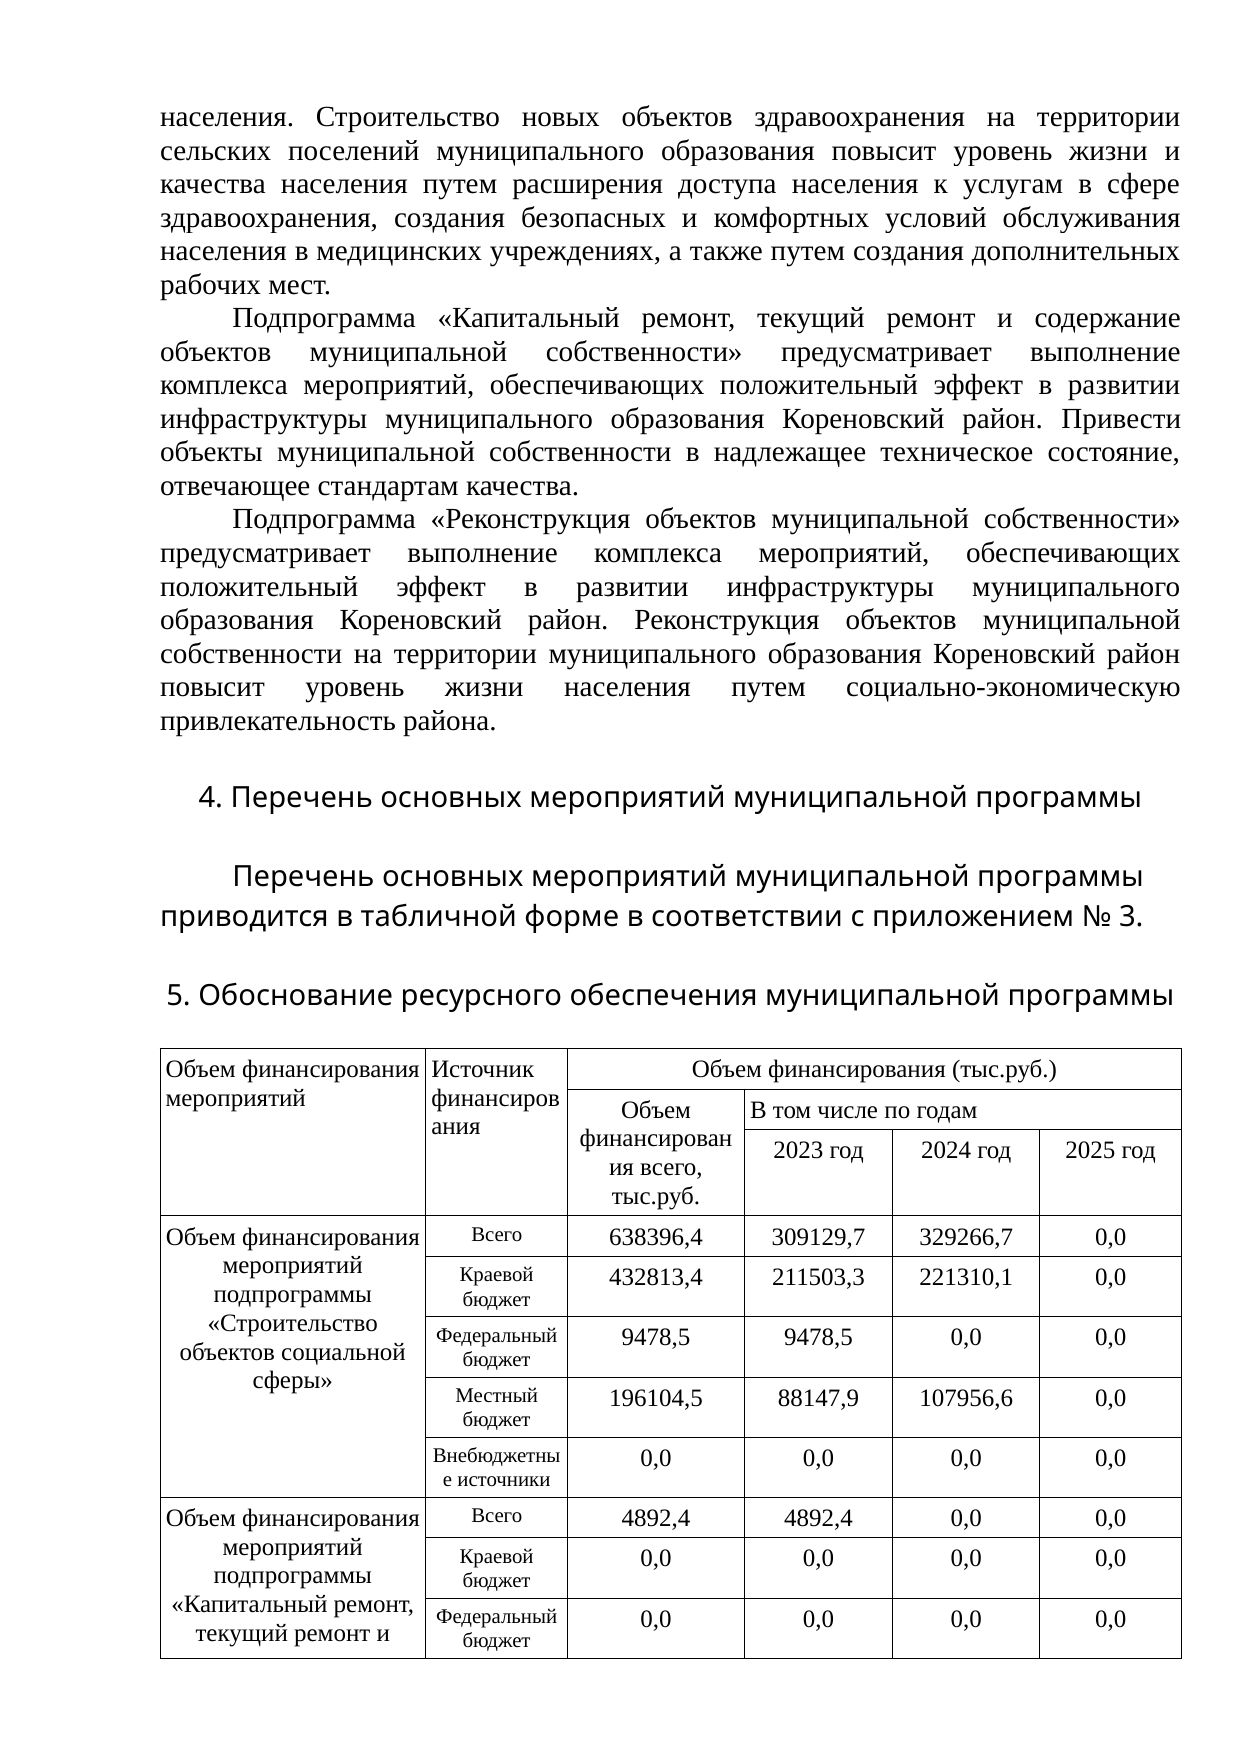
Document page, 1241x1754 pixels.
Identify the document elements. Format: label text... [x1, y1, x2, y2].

table_header Объем финансирования (тыс.руб.) [568, 1049, 1181, 1088]
table_cell 196104,5 [568, 1378, 744, 1436]
table_cell 432813,4 [568, 1257, 744, 1316]
table_cell 0,0 [893, 1498, 1039, 1537]
table_cell 0,0 [1040, 1538, 1181, 1597]
table_cell 4892,4 [568, 1498, 744, 1537]
table_cell 0,0 [893, 1538, 1039, 1597]
text Перечень основных мероприятий муниципальной программы приводится в табличной форме в соответствии с приложением № 3. [160, 855, 1181, 935]
table_cell 0,0 [893, 1438, 1039, 1497]
table_cell 9478,5 [745, 1317, 892, 1376]
table_cell 0,0 [1040, 1216, 1181, 1256]
text Подпрограмма «Реконструкция объектов муниципальной собственности» предусматривает выполнение комплекса мероприятий, обеспечивающих положительный эффект в развитии инфраструктуры муниципального образования Кореновский район. Реконструкция объектов муниципальной собственности на территории муниципального образования Кореновский район повысит уровень жизни населения путем социально-экономическую привлекательность района. [160, 502, 1181, 736]
table_cell 0,0 [1040, 1498, 1181, 1537]
table_cell 0,0 [1040, 1257, 1181, 1316]
table_cell 329266,7 [893, 1216, 1039, 1256]
table_cell 0,0 [1040, 1317, 1181, 1376]
table_cell Внебюджетные источники [426, 1438, 567, 1497]
table_cell 0,0 [1040, 1378, 1181, 1436]
table_cell 211503,3 [745, 1257, 892, 1316]
table_cell Федеральный бюджет [426, 1317, 567, 1376]
table_cell 0,0 [568, 1538, 744, 1597]
table_cell 0,0 [568, 1599, 744, 1657]
table_cell Объем финансирования мероприятий подпрограммы «Капитальный ремонт, текущий ремонт и содержание объектов муниципальной собственности» [161, 1498, 425, 1657]
table_header Объем финансирования мероприятий [161, 1049, 425, 1215]
text населения. Строительство новых объектов здравоохранения на территории сельских поселений муниципального образования повысит уровень жизни и качества населения путем расширения доступа населения к услугам в сфере здравоохранения, создания безопасных и комфортных условий обслуживания населения в медицинских учреждениях, а также путем создания дополнительных рабочих мест. [160, 99, 1181, 300]
table_cell Объем финансирования мероприятий подпрограммы «Строительство объектов социальной сферы» [161, 1216, 425, 1497]
table_cell 0,0 [1040, 1599, 1181, 1657]
table_cell 4892,4 [745, 1498, 892, 1537]
table_cell Местный бюджет [426, 1378, 567, 1436]
table_cell 0,0 [1040, 1438, 1181, 1497]
table_cell Краевой бюджет [426, 1538, 567, 1597]
table_cell Объем финансирования всего, тыс.руб. [568, 1090, 744, 1215]
table_cell 638396,4 [568, 1216, 744, 1256]
table_cell 107956,6 [893, 1378, 1039, 1436]
table_cell 2023 год [745, 1130, 892, 1215]
table_cell 309129,7 [745, 1216, 892, 1256]
table_cell В том числе по годам [745, 1090, 1181, 1129]
table_cell 0,0 [568, 1438, 744, 1497]
table_cell Всего [426, 1498, 567, 1537]
table_cell 0,0 [893, 1317, 1039, 1376]
text 4. Перечень основных мероприятий муниципальной программы [160, 776, 1181, 816]
table_cell Федеральный бюджет [426, 1599, 567, 1657]
table_cell 2024 год [893, 1130, 1039, 1215]
table_header Источник финансирования [426, 1049, 567, 1215]
table_cell Всего [426, 1216, 567, 1256]
table_cell 0,0 [745, 1599, 892, 1657]
table_cell Краевой бюджет [426, 1257, 567, 1316]
table_cell 0,0 [745, 1538, 892, 1597]
table_cell 88147,9 [745, 1378, 892, 1436]
table_cell 221310,1 [893, 1257, 1039, 1316]
table_cell 0,0 [893, 1599, 1039, 1657]
text Подпрограмма «Капитальный ремонт, текущий ремонт и содержание объектов муниципальной собственности» предусматривает выполнение комплекса мероприятий, обеспечивающих положительный эффект в развитии инфраструктуры муниципального образования Кореновский район. Привести объекты муниципальной собственности в надлежащее техническое состояние, отвечающее стандартам качества. [160, 300, 1181, 502]
table_cell 2025 год [1040, 1130, 1181, 1215]
table_cell 0,0 [745, 1438, 892, 1497]
text 5. Обоснование ресурсного обеспечения муниципальной программы [160, 974, 1181, 1014]
table_cell 9478,5 [568, 1317, 744, 1376]
